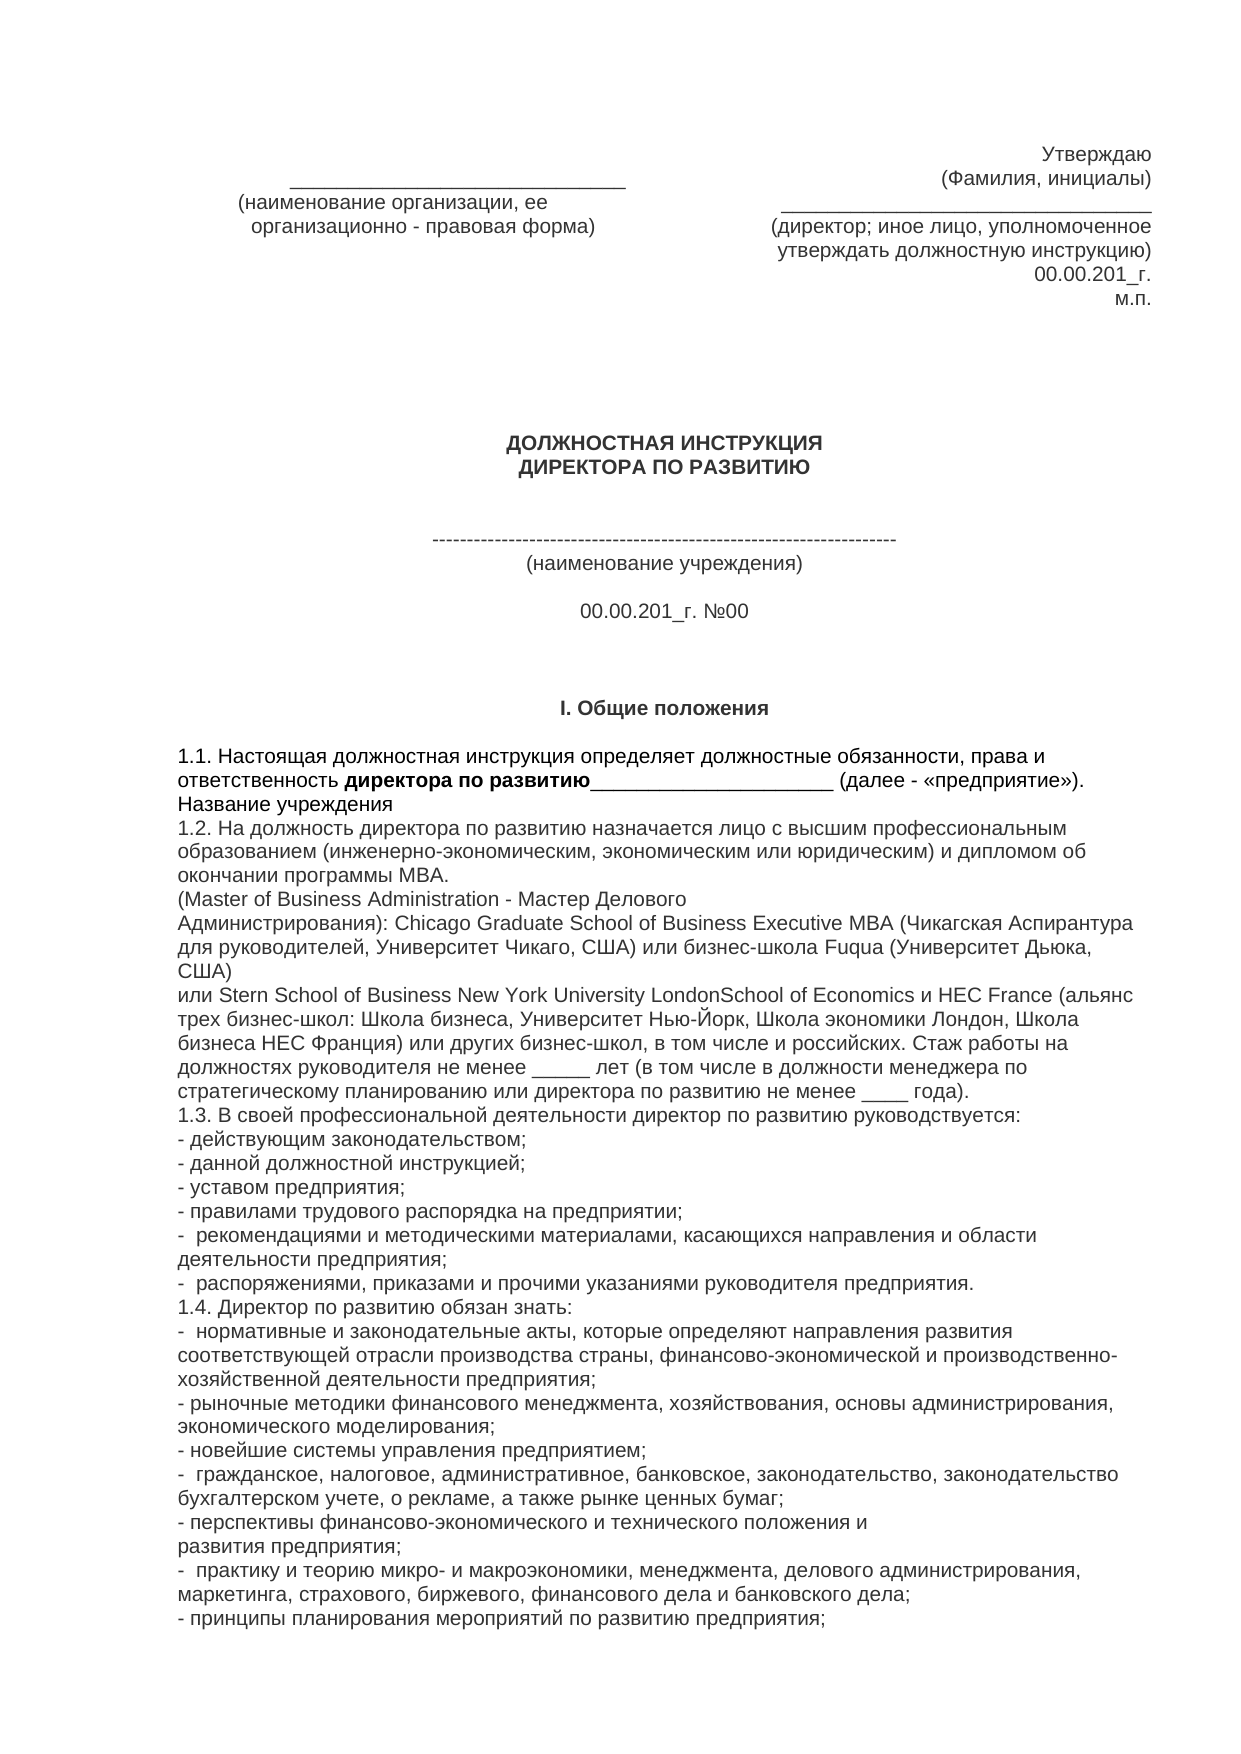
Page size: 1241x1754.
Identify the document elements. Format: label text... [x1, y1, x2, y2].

text организационно - правовая форма) (директор; иное лицо, уполномоченное [177, 214, 1152, 238]
text - новейшие системы управления предприятием; [177, 1438, 1152, 1462]
text ДИРЕКТОРА ПО РАЗВИТИЮ [177, 455, 1152, 479]
text - рыночные методики финансового менеджмента, хозяйствования, основы администрирования, экономического моделирования; [177, 1390, 1152, 1438]
text - гражданское, налоговое, административное, банковское, законодательство, законодательство бухгалтерском учете, о рекламе, а также рынке ценных бумаг; [177, 1462, 1152, 1510]
text (Master of Business Administration - Мастер Делового Администрирования): Chicago Graduate School of Business Executive MBA (Чикагская Аспирантура для руководителей, Университет Чикаго, США) или бизнес-школа Fuqua (Университет Дьюка, США) или Stern School of Business New York University LondonSchool of Economics и HEC France (альянс трех бизнес-школ: Школа бизнеса, Университет Нью-Йорк, Школа экономики Лондон, Школа бизнеса НЕС Франция) или других бизнес-школ, в том числе и российских. Стаж работы на должностях руководителя не менее _____ лет (в том числе в должности менеджера по стратегическому планированию или директора по развитию не менее ____ года). [177, 887, 1152, 1103]
text развития предприятия; [177, 1534, 1152, 1558]
text 1.3. В своей профессиональной деятельности директор по развитию руководствуется: [177, 1103, 1152, 1127]
text Утверждаю [177, 142, 1152, 166]
text 00.00.201_г. №00 [177, 599, 1152, 623]
text - правилами трудового распорядка на предприятии; [177, 1199, 1152, 1223]
text 1.4. Директор по развитию обязан знать: [177, 1294, 1152, 1318]
text _____________________________ (Фамилия, инициалы) [177, 166, 1152, 190]
text (наименование учреждения) [177, 551, 1152, 575]
text м.п. [177, 286, 1152, 310]
text - распоряжениями, приказами и прочими указаниями руководителя предприятия. [177, 1271, 1152, 1294]
text - перспективы финансово-экономического и технического положения и [177, 1510, 1152, 1534]
text 1.1. Настоящая должностная инструкция определяет должностные обязанности, права и ответственность директора по развитию_____________________ (далее - «предприятие»). Название учреждения [177, 743, 1152, 815]
text утверждать должностную инструкцию) [251, 238, 1152, 262]
text ------------------------------------------------------------------- [177, 527, 1152, 551]
text 1.2. На должность директора по развитию назначается лицо с высшим профессиональным образованием (инженерно-экономическим, экономическим или юридическим) и дипломом об окончании программы МВА. [177, 815, 1152, 887]
text - принципы планирования мероприятий по развитию предприятия; [177, 1606, 1152, 1630]
text I. Общие положения [177, 696, 1152, 719]
text - уставом предприятия; [177, 1175, 1152, 1199]
text 00.00.201_г. [323, 262, 1152, 286]
text - действующим законодательством; [177, 1127, 1152, 1151]
text - нормативные и законодательные акты, которые определяют направления развития соответствующей отрасли производства страны, финансово-экономической и производственно-хозяйственной деятельности предприятия; [177, 1318, 1152, 1390]
text - рекомендациями и методическими материалами, касающихся направления и области деятельности предприятия; [177, 1223, 1152, 1271]
text - данной должностной инструкцией; [177, 1151, 1152, 1175]
text ДОЛЖНОСТНАЯ ИНСТРУКЦИЯ [177, 431, 1152, 455]
text (наименование организации, ее ________________________________ [177, 190, 1152, 214]
text - практику и теорию микро- и макроэкономики, менеджмента, делового администрирования, маркетинга, страхового, биржевого, финансового дела и банковского дела; [177, 1558, 1152, 1606]
